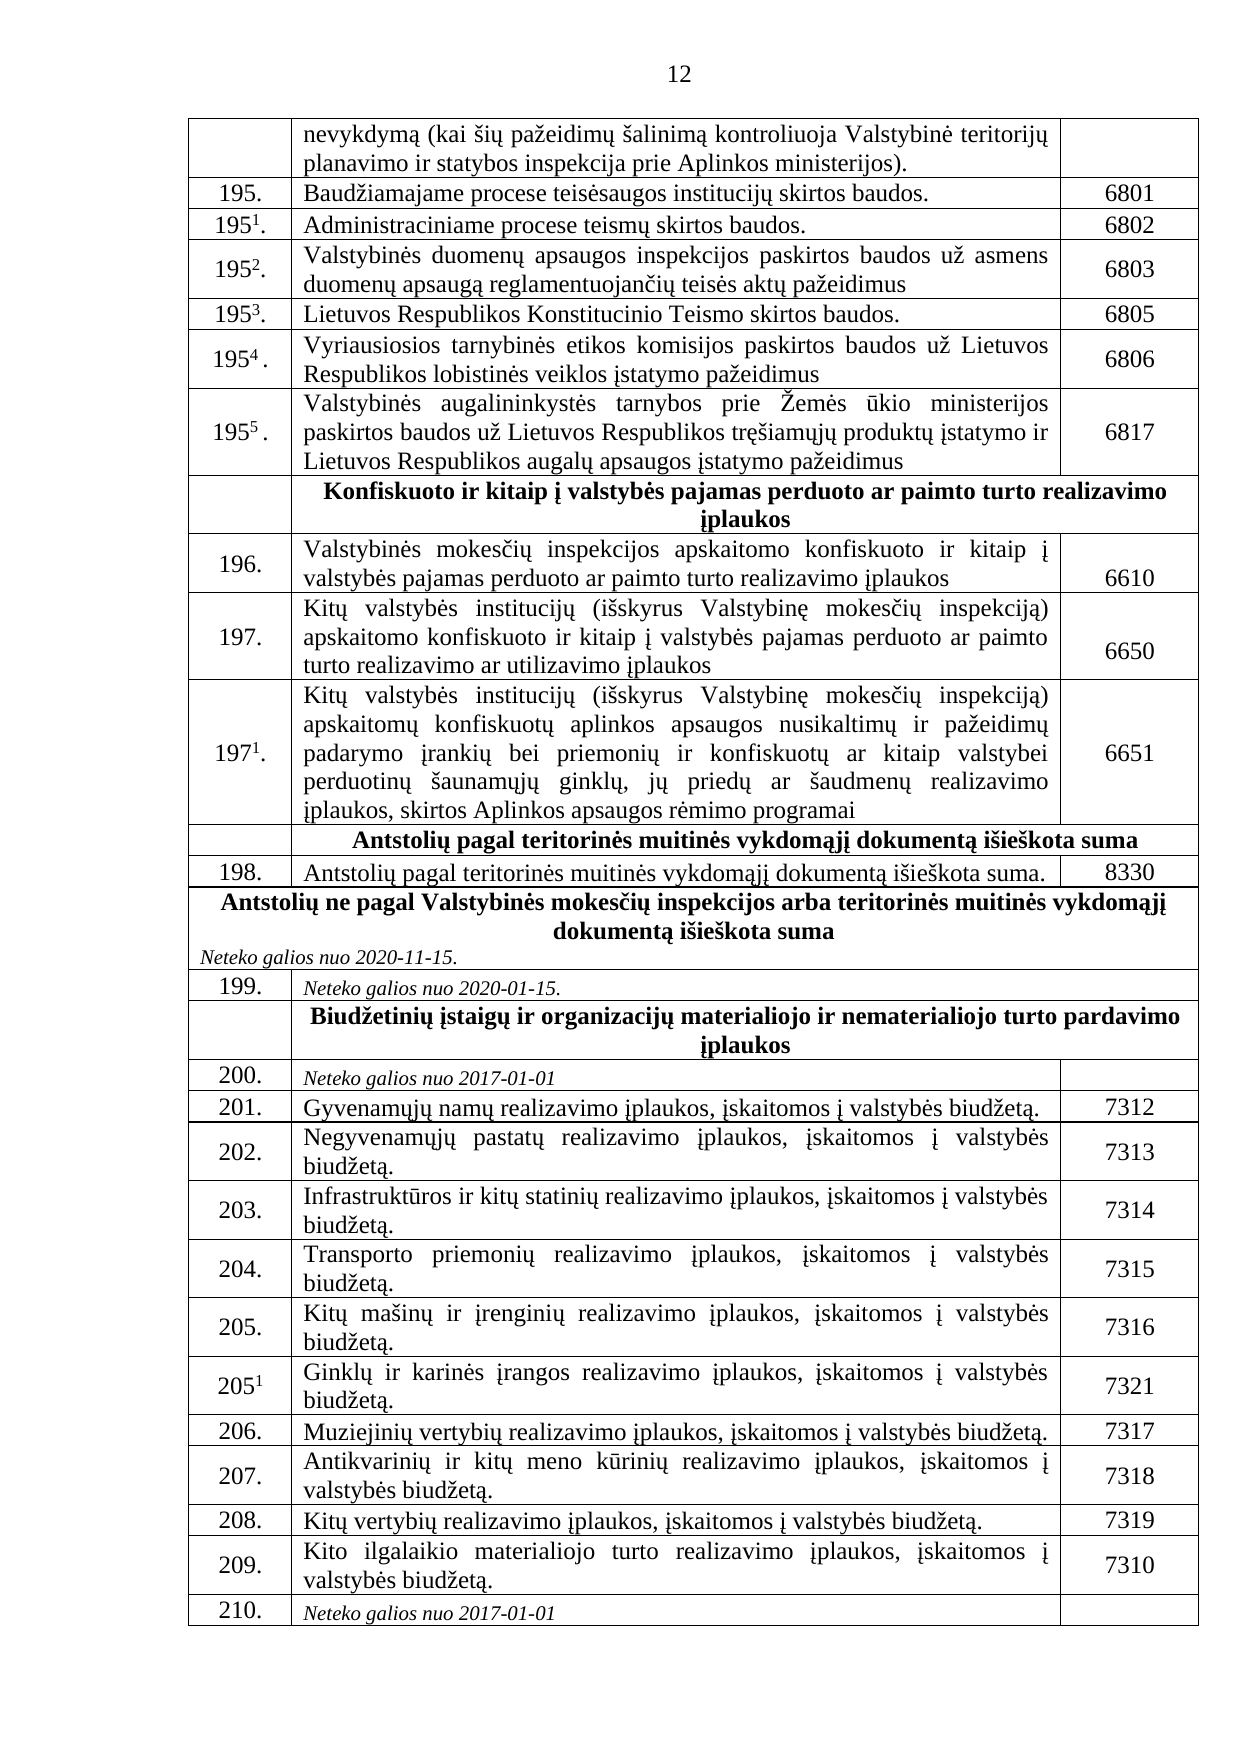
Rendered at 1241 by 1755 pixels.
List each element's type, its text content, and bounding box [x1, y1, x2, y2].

table_cell 207. [189, 1446, 291, 1504]
table_cell Kitų mašinų ir įrenginių realizavimo įplaukos, įskaitomos į valstybės biudžetą. [292, 1298, 1060, 1356]
table_cell 7318 [1061, 1446, 1198, 1504]
table_cell 7314 [1061, 1181, 1198, 1238]
table_cell Transporto priemonių realizavimo įplaukos, įskaitomos į valstybės biudžetą. [292, 1240, 1060, 1297]
table_cell Valstybinės mokesčių inspekcijos apskaitomo konfiskuoto ir kitaip į valstybės pajamas perduoto ar paimto turto realizavimo įplaukos [292, 534, 1060, 592]
table_cell 8330 [1061, 856, 1198, 886]
table_cell 7312 [1061, 1091, 1198, 1121]
table_cell 7321 [1061, 1357, 1198, 1414]
table_cell 203. [189, 1181, 291, 1238]
table_cell 1953. [189, 299, 291, 329]
table_cell Negyvenamųjų pastatų realizavimo įplaukos, įskaitomos į valstybės biudžetą. [292, 1123, 1060, 1180]
table_cell Muziejinių vertybių realizavimo įplaukos, įskaitomos į valstybės biudžetą. [292, 1415, 1060, 1445]
table_cell Kito ilgalaikio materialiojo turto realizavimo įplaukos, įskaitomos į valstybės biudžetą. [292, 1536, 1060, 1594]
table_cell 202. [189, 1123, 291, 1180]
table_cell 2051 [189, 1357, 291, 1414]
table_cell 209. [189, 1536, 291, 1594]
table_cell Kitų valstybės institucijų (išskyrus Valstybinę mokesčių inspekciją) apskaitomų konfiskuotų aplinkos apsaugos nusikaltimų ir pažeidimų padarymo įrankių bei priemonių ir konfiskuotų ar kitaip valstybei perduotinų šaunamųjų ginklų, jų priedų ar šaudmenų realizavimo įplaukos, skirtos Aplinkos apsaugos rėmimo programai [292, 680, 1060, 824]
table_cell 208. [189, 1505, 291, 1535]
table_cell Kitų valstybės institucijų (išskyrus Valstybinę mokesčių inspekciją) apskaitomo konfiskuoto ir kitaip į valstybės pajamas perduoto ar paimto turto realizavimo ar utilizavimo įplaukos [292, 593, 1060, 679]
table_cell Antikvarinių ir kitų meno kūrinių realizavimo įplaukos, įskaitomos į valstybės biudžetą. [292, 1446, 1060, 1504]
table_cell Antstolių pagal teritorinės muitinės vykdomąjį dokumentą išieškota suma [292, 825, 1198, 855]
table_cell [189, 119, 291, 177]
table_cell [189, 476, 291, 533]
table_cell 6801 [1061, 178, 1198, 208]
table_cell [1061, 1060, 1198, 1090]
table_cell Neteko galios nuo 2017-01-01 [292, 1595, 1060, 1625]
table_cell nevykdymą (kai šių pažeidimų šalinimą kontroliuoja Valstybinė teritorijų planavimo ir statybos inspekcija prie Aplinkos ministerijos). [292, 119, 1060, 177]
table_cell 195. [189, 178, 291, 208]
table_cell 7313 [1061, 1123, 1198, 1180]
table_cell [189, 1001, 291, 1059]
table_cell 6610 [1061, 534, 1198, 592]
table_cell Gyvenamųjų namų realizavimo įplaukos, įskaitomos į valstybės biudžetą. [292, 1091, 1060, 1121]
table_cell 205. [189, 1298, 291, 1356]
table_cell 7310 [1061, 1536, 1198, 1594]
table_cell 6803 [1061, 240, 1198, 298]
table_cell 7316 [1061, 1298, 1198, 1356]
table_cell 210. [189, 1595, 291, 1625]
table_cell 198. [189, 856, 291, 886]
table_cell 199. [189, 970, 291, 1000]
table_cell 197. [189, 593, 291, 679]
table_cell Biudžetinių įstaigų ir organizacijų materialiojo ir nematerialiojo turto pardavimo įplaukos [292, 1001, 1198, 1059]
table_cell Konfiskuoto ir kitaip į valstybės pajamas perduoto ar paimto turto realizavimo įplaukos [292, 476, 1198, 533]
table_cell Kitų vertybių realizavimo įplaukos, įskaitomos į valstybės biudžetą. [292, 1505, 1060, 1535]
table_cell Infrastruktūros ir kitų statinių realizavimo įplaukos, įskaitomos į valstybės biudžetą. [292, 1181, 1060, 1238]
table_cell [1061, 1595, 1198, 1625]
table_cell 6817 [1061, 389, 1198, 475]
table_cell Lietuvos Respublikos Konstitucinio Teismo skirtos baudos. [292, 299, 1060, 329]
table_cell Neteko galios nuo 2020-01-15. [292, 970, 1198, 1000]
table_cell Valstybinės augalininkystės tarnybos prie Žemės ūkio ministerijos paskirtos baudos už Lietuvos Respublikos tręšiamųjų produktų įstatymo ir Lietuvos Respublikos augalų apsaugos įstatymo pažeidimus [292, 389, 1060, 475]
table_cell 6651 [1061, 680, 1198, 824]
table_cell 204. [189, 1240, 291, 1297]
table_cell 201. [189, 1091, 291, 1121]
table_cell 7315 [1061, 1240, 1198, 1297]
table_cell 1951. [189, 209, 291, 239]
table_cell 1971. [189, 680, 291, 824]
table_cell 1955 . [189, 389, 291, 475]
table_cell Neteko galios nuo 2017-01-01 [292, 1060, 1060, 1090]
table_cell 206. [189, 1415, 291, 1445]
table_cell Ginklų ir karinės įrangos realizavimo įplaukos, įskaitomos į valstybės biudžetą. [292, 1357, 1060, 1414]
table_cell 6806 [1061, 330, 1198, 387]
table_cell 1954 . [189, 330, 291, 387]
table_cell 1952. [189, 240, 291, 298]
table_cell 7319 [1061, 1505, 1198, 1535]
table_cell 200. [189, 1060, 291, 1090]
table_cell 196. [189, 534, 291, 592]
table_cell 6805 [1061, 299, 1198, 329]
table_cell Antstolių pagal teritorinės muitinės vykdomąjį dokumentą išieškota suma. [292, 856, 1060, 886]
table_cell Baudžiamajame procese teisėsaugos institucijų skirtos baudos. [292, 178, 1060, 208]
table_cell 7317 [1061, 1415, 1198, 1445]
table_cell 6650 [1061, 593, 1198, 679]
table_cell 6802 [1061, 209, 1198, 239]
table_cell Valstybinės duomenų apsaugos inspekcijos paskirtos baudos už asmens duomenų apsaugą reglamentuojančių teisės aktų pažeidimus [292, 240, 1060, 298]
table_cell Antstolių ne pagal Valstybinės mokesčių inspekcijos arba teritorinės muitinės vykdomąjį dokumentą išieškota suma Neteko galios nuo 2020-11-15. [189, 888, 1198, 969]
table_cell Vyriausiosios tarnybinės etikos komisijos paskirtos baudos už Lietuvos Respublikos lobistinės veiklos įstatymo pažeidimus [292, 330, 1060, 387]
table_cell [189, 825, 291, 855]
table_cell Administraciniame procese teismų skirtos baudos. [292, 209, 1060, 239]
table_cell [1061, 119, 1198, 177]
